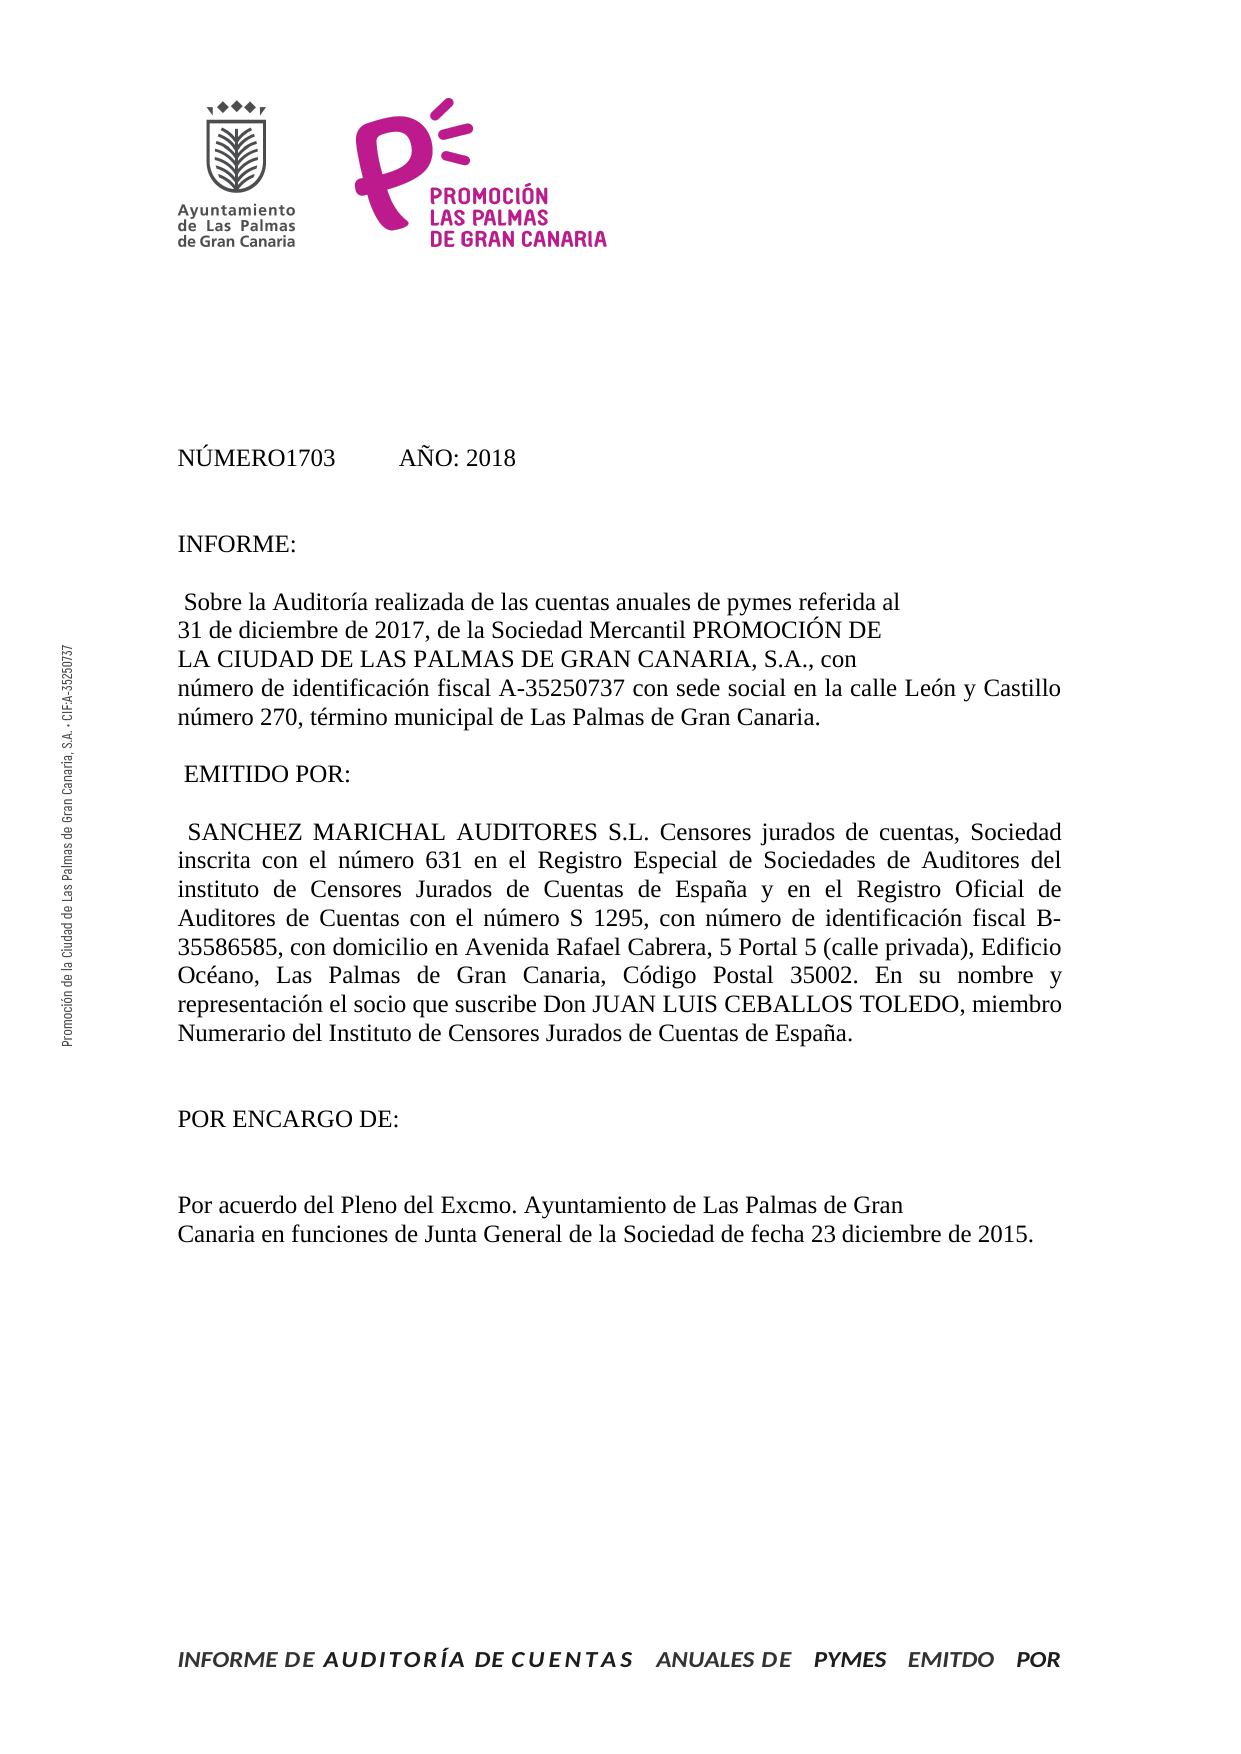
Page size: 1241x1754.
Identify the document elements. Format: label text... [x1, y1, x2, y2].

text Canaria en funciones de Junta General de la Sociedad de fecha 23 diciembre de 2015. [177, 1219, 1063, 1248]
text 31 de diciembre de 2017, de la Sociedad Mercantil PROMOCIÓN DE [177, 615, 1063, 644]
text INFORME DE AUDITORÍA DE CUENTAS ANUALES DE PYMES EMITDO POR [177, 1646, 1063, 1674]
text número de identificación fiscal A-35250737 con sede social en la calle León y Castillo número 270, término municipal de Las Palmas de Gran Canaria. [177, 673, 1063, 730]
text LA CIUDAD DE LAS PALMAS DE GRAN CANARIA, S.A., con [177, 644, 1063, 673]
text Sobre la Auditoría realizada de las cuentas anuales de pymes referida al [177, 587, 1063, 615]
text SANCHEZ MARICHAL AUDITORES S.L. Censores jurados de cuentas, Sociedad inscrita con el número 631 en el Registro Especial de Sociedades de Auditores del instituto de Censores Jurados de Cuentas de España y en el Registro Oficial de Auditores de Cuentas con el número S 1295, con número de identificación fiscal B-35586585, con domicilio en Avenida Rafael Cabrera, 5 Portal 5 (calle privada), Edificio Océano, Las Palmas de Gran Canaria, Código Postal 35002. En su nombre y representación el socio que suscribe Don JUAN LUIS CEBALLOS TOLEDO, miembro Numerario del Instituto de Censores Jurados de Cuentas de España. [177, 817, 1063, 1047]
text POR ENCARGO DE: [177, 1104, 1063, 1133]
text INFORME: [177, 529, 1063, 558]
text NÚMERO1703 AÑO: 2018 [177, 443, 1063, 472]
text EMITIDO POR: [177, 759, 1063, 788]
text Por acuerdo del Pleno del Excmo. Ayuntamiento de Las Palmas de Gran [177, 1190, 1063, 1219]
